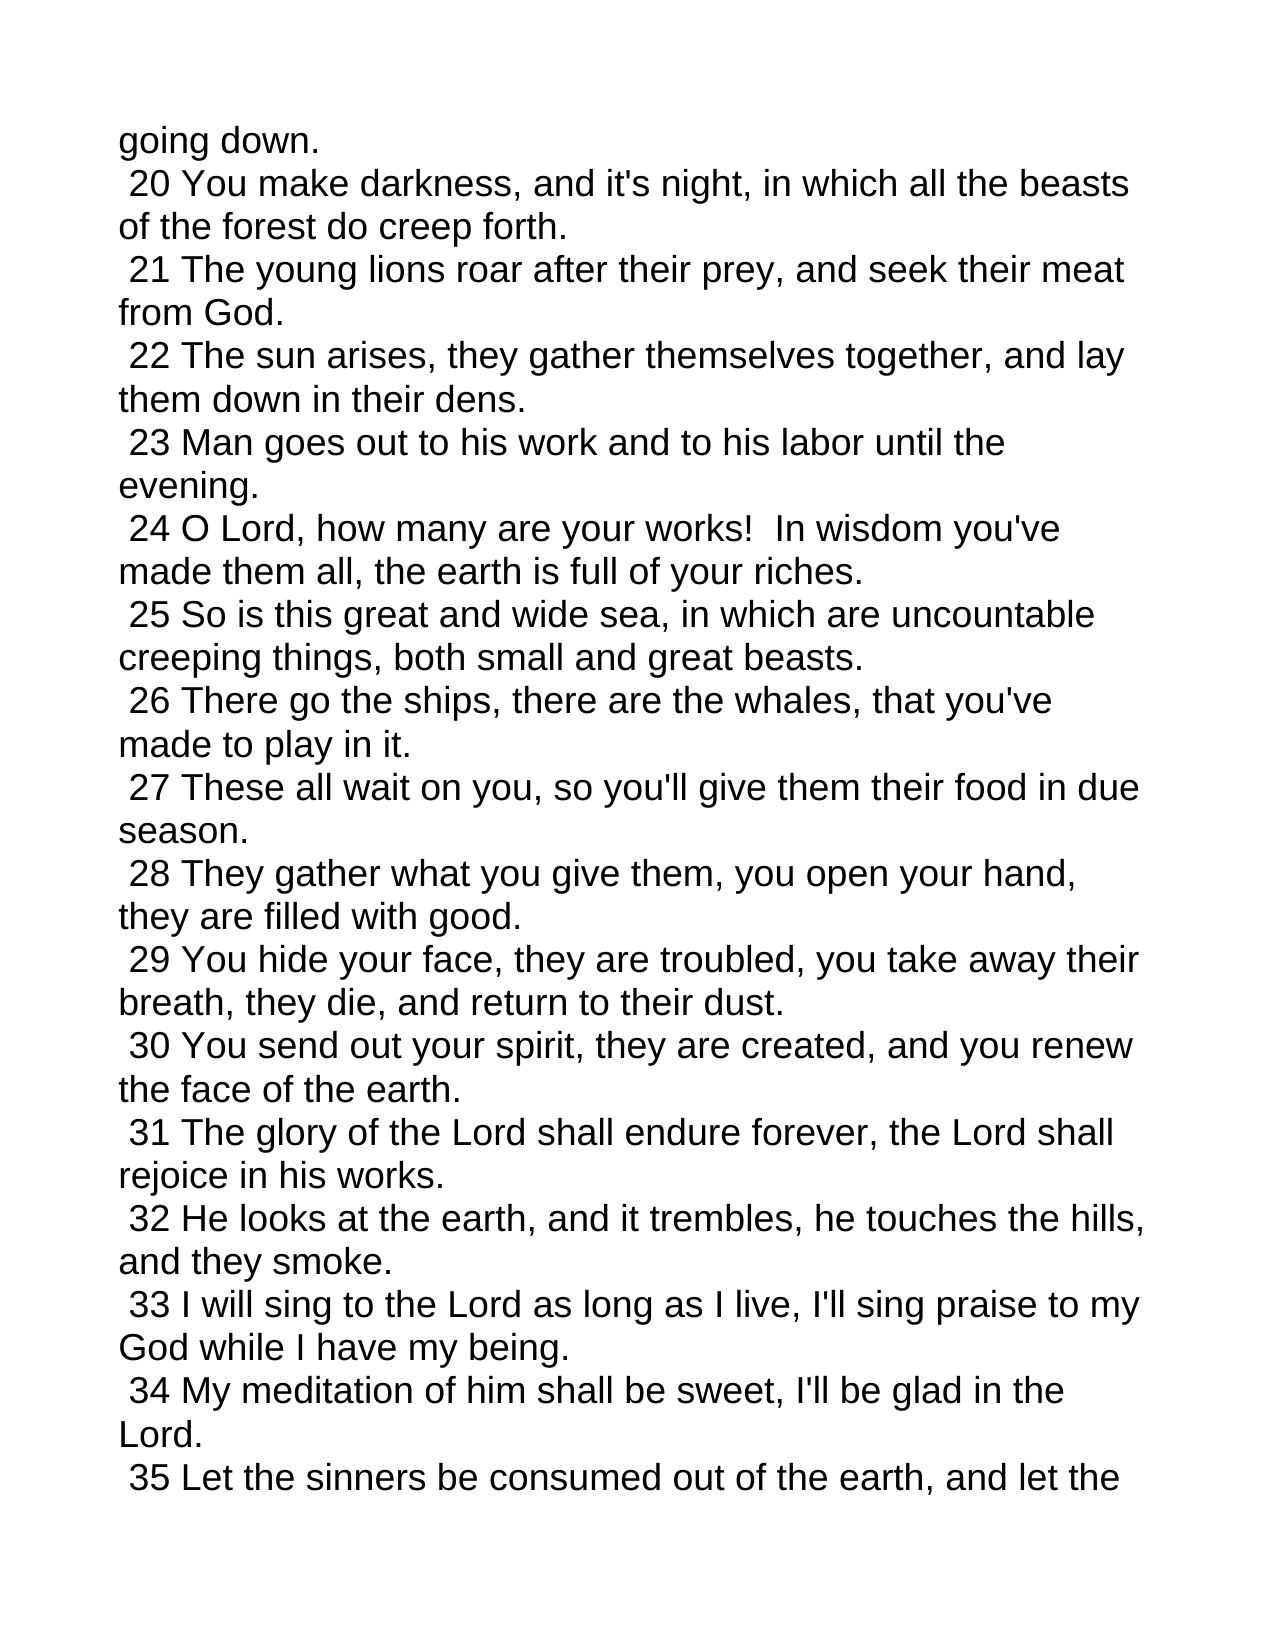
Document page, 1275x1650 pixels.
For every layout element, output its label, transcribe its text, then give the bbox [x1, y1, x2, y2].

text 22 The sun arises, they gather themselves together, and lay them down in their dens. [118, 334, 1157, 420]
text going down. [118, 118, 1157, 161]
text 21 The young lions roar after their prey, and seek their meat from God. [118, 247, 1157, 334]
text 30 You send out your spirit, they are created, and you renew the face of the earth. [118, 1024, 1157, 1110]
text 26 There go the ships, there are the whales, that you've made to play in it. [118, 679, 1157, 765]
text 23 Man goes out to his work and to his labor until the evening. [118, 420, 1157, 506]
text 24 O Lord, how many are your works! In wisdom you've made them all, the earth is full of your riches. [118, 506, 1157, 592]
text 34 My meditation of him shall be sweet, I'll be glad in the Lord. [118, 1369, 1157, 1455]
text 25 So is this great and wide sea, in which are uncountable creeping things, both small and great beasts. [118, 592, 1157, 679]
text 31 The glory of the Lord shall endure forever, the Lord shall rejoice in his works. [118, 1110, 1157, 1196]
text 33 I will sing to the Lord as long as I live, I'll sing praise to my God while I have my being. [118, 1282, 1157, 1369]
text 35 Let the sinners be consumed out of the earth, and let the [118, 1455, 1157, 1498]
text 29 You hide your face, they are troubled, you take away their breath, they die, and return to their dust. [118, 937, 1157, 1024]
text 20 You make darkness, and it's night, in which all the beasts of the forest do creep forth. [118, 161, 1157, 247]
text 32 He looks at the earth, and it trembles, he touches the hills, and they smoke. [118, 1196, 1157, 1282]
text 28 They gather what you give them, you open your hand, they are filled with good. [118, 851, 1157, 937]
text 27 These all wait on you, so you'll give them their food in due season. [118, 765, 1157, 851]
